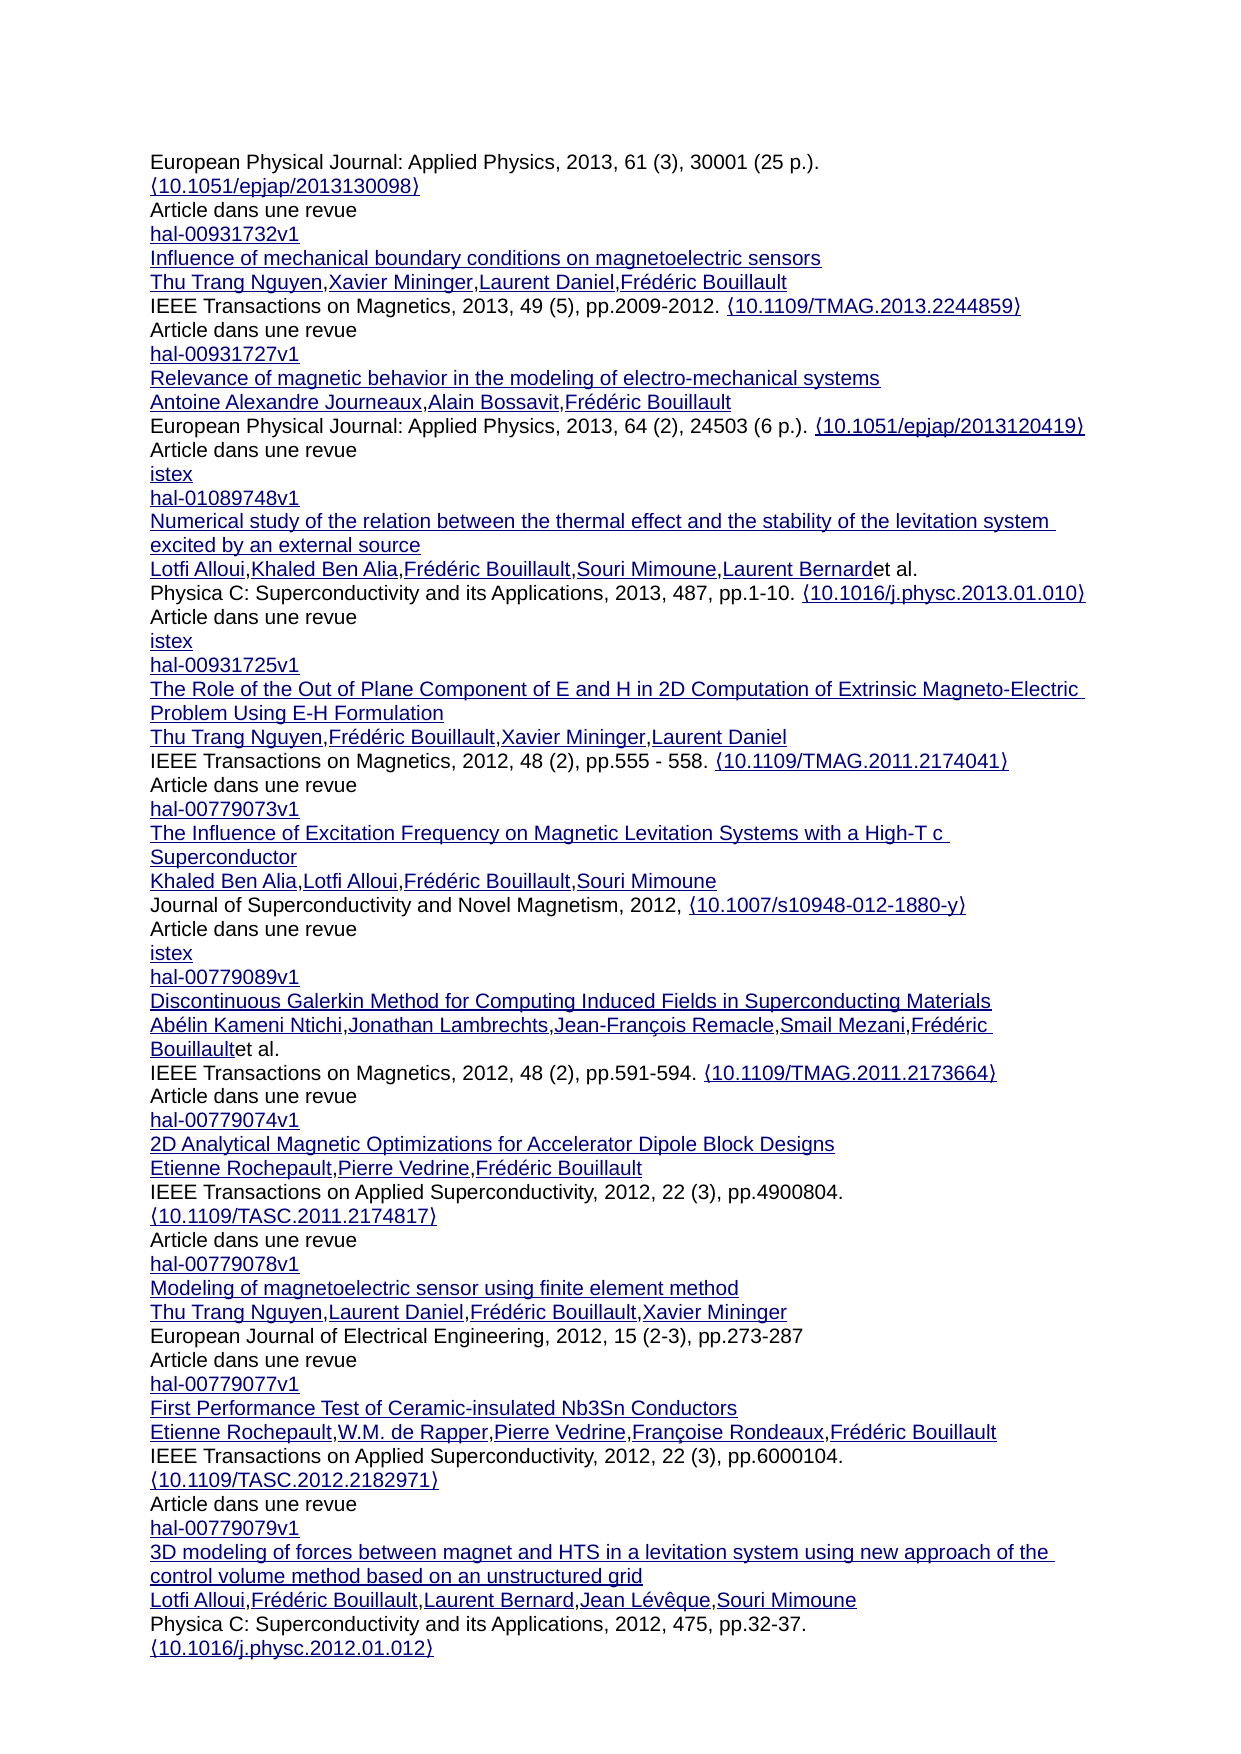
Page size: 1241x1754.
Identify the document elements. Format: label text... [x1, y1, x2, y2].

table_cell Modeling of magnetoelectric sensor using finite element method Thu Trang Nguyen,Laurent Daniel,Frédéric Bouillault,Xavier Mininger European Journal of Electrical Engineering, 2012, 15 (2-3), pp.273-287 Article dans une revue hal-00779077v1 [150, 1276, 1090, 1396]
table_cell Discontinuous Galerkin Method for Computing Induced Fields in Superconducting Materials Abélin Kameni Ntichi,Jonathan Lambrechts,Jean-François Remacle,Smail Mezani,Frédéric Bouillaultet al. IEEE Transactions on Magnetics, 2012, 48 (2), pp.591-594. ⟨10.1109/TMAG.2011.2173664⟩ Article dans une revue hal-00779074v1 [150, 989, 1090, 1132]
table_cell European Physical Journal: Applied Physics, 2013, 61 (3), 30001 (25 p.). ⟨10.1051/epjap/2013130098⟩ Article dans une revue hal-00931732v1 [150, 150, 1090, 246]
table_cell Relevance of magnetic behavior in the modeling of electro-mechanical systems Antoine Alexandre Journeaux,Alain Bossavit,Frédéric Bouillault European Physical Journal: Applied Physics, 2013, 64 (2), 24503 (6 p.). ⟨10.1051/epjap/2013120419⟩ Article dans une revue istex hal-01089748v1 [150, 366, 1090, 509]
table_cell Numerical study of the relation between the thermal effect and the stability of the levitation system excited by an external source Lotfi Alloui,Khaled Ben Alia,Frédéric Bouillault,Souri Mimoune,Laurent Bernardet al. Physica C: Superconductivity and its Applications, 2013, 487, pp.1-10. ⟨10.1016/j.physc.2013.01.010⟩ Article dans une revue istex hal-00931725v1 [150, 509, 1090, 677]
table_cell 2D Analytical Magnetic Optimizations for Accelerator Dipole Block Designs Etienne Rochepault,Pierre Vedrine,Frédéric Bouillault IEEE Transactions on Applied Superconductivity, 2012, 22 (3), pp.4900804. ⟨10.1109/TASC.2011.2174817⟩ Article dans une revue hal-00779078v1 [150, 1132, 1090, 1276]
table_cell The Role of the Out of Plane Component of E and H in 2D Computation of Extrinsic Magneto-Electric Problem Using E-H Formulation Thu Trang Nguyen,Frédéric Bouillault,Xavier Mininger,Laurent Daniel IEEE Transactions on Magnetics, 2012, 48 (2), pp.555 - 558. ⟨10.1109/TMAG.2011.2174041⟩ Article dans une revue hal-00779073v1 [150, 677, 1090, 821]
table_cell First Performance Test of Ceramic-insulated Nb3Sn Conductors Etienne Rochepault,W.M. de Rapper,Pierre Vedrine,Françoise Rondeaux,Frédéric Bouillault IEEE Transactions on Applied Superconductivity, 2012, 22 (3), pp.6000104. ⟨10.1109/TASC.2012.2182971⟩ Article dans une revue hal-00779079v1 [150, 1396, 1090, 1539]
table_cell Influence of mechanical boundary conditions on magnetoelectric sensors Thu Trang Nguyen,Xavier Mininger,Laurent Daniel,Frédéric Bouillault IEEE Transactions on Magnetics, 2013, 49 (5), pp.2009-2012. ⟨10.1109/TMAG.2013.2244859⟩ Article dans une revue hal-00931727v1 [150, 246, 1090, 366]
table_cell The Influence of Excitation Frequency on Magnetic Levitation Systems with a High-T c Superconductor Khaled Ben Alia,Lotfi Alloui,Frédéric Bouillault,Souri Mimoune Journal of Superconductivity and Novel Magnetism, 2012, ⟨10.1007/s10948-012-1880-y⟩ Article dans une revue istex hal-00779089v1 [150, 821, 1090, 988]
table_cell 3D modeling of forces between magnet and HTS in a levitation system using new approach of the control volume method based on an unstructured grid Lotfi Alloui,Frédéric Bouillault,Laurent Bernard,Jean Lévêque,Souri Mimoune Physica C: Superconductivity and its Applications, 2012, 475, pp.32-37. ⟨10.1016/j.physc.2012.01.012⟩ [150, 1540, 1090, 1659]
